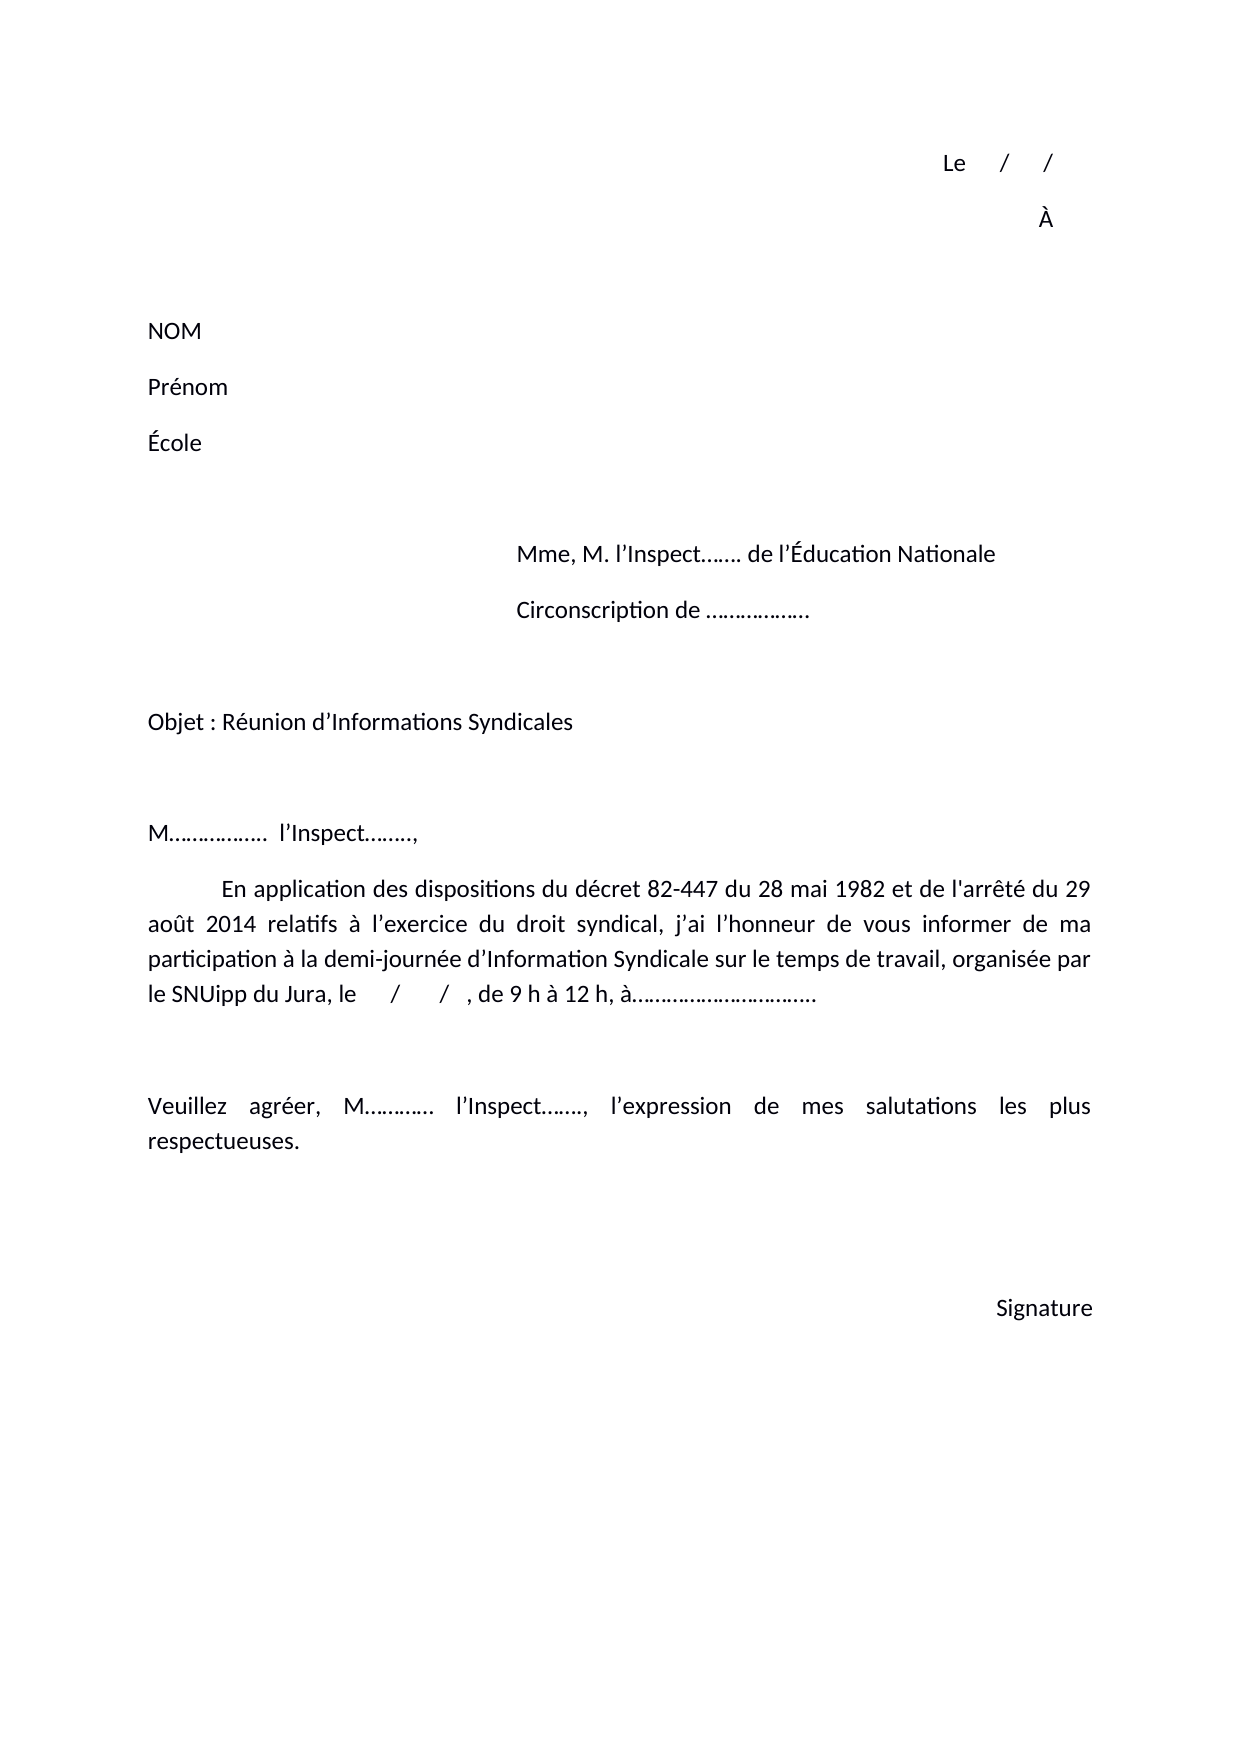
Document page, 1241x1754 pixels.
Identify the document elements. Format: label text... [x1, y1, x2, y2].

text M…………….. l’Inspect…….., [148, 818, 1093, 848]
text Objet : Réunion d’Informations Syndicales [148, 706, 1093, 736]
text Prénom [148, 371, 1093, 401]
text À [148, 203, 1093, 234]
text Circonscription de ……………… [443, 594, 1093, 625]
text Veuillez agréer, M………… l’Inspect……., l’expression de mes salutations les plus respectueuses. [148, 1090, 1093, 1156]
text En application des dispositions du décret 82-447 du 28 mai 1982 et de l'arrêté du 29 août 2014 relatifs à l’exercice du droit syndical, j’ai l’honneur de vous informer de ma participation à la demi-journée d’Information Syndicale sur le temps de travail, organisée par le SNUipp du Jura, le / / , de 9 h à 12 h, à………………………….. [148, 873, 1093, 1009]
text NOM [148, 315, 1093, 346]
text Signature [148, 1293, 1093, 1323]
text École [148, 427, 1093, 457]
text Le / / [148, 148, 1093, 178]
text Mme, M. l’Inspect……. de l’Éducation Nationale [516, 538, 1093, 569]
